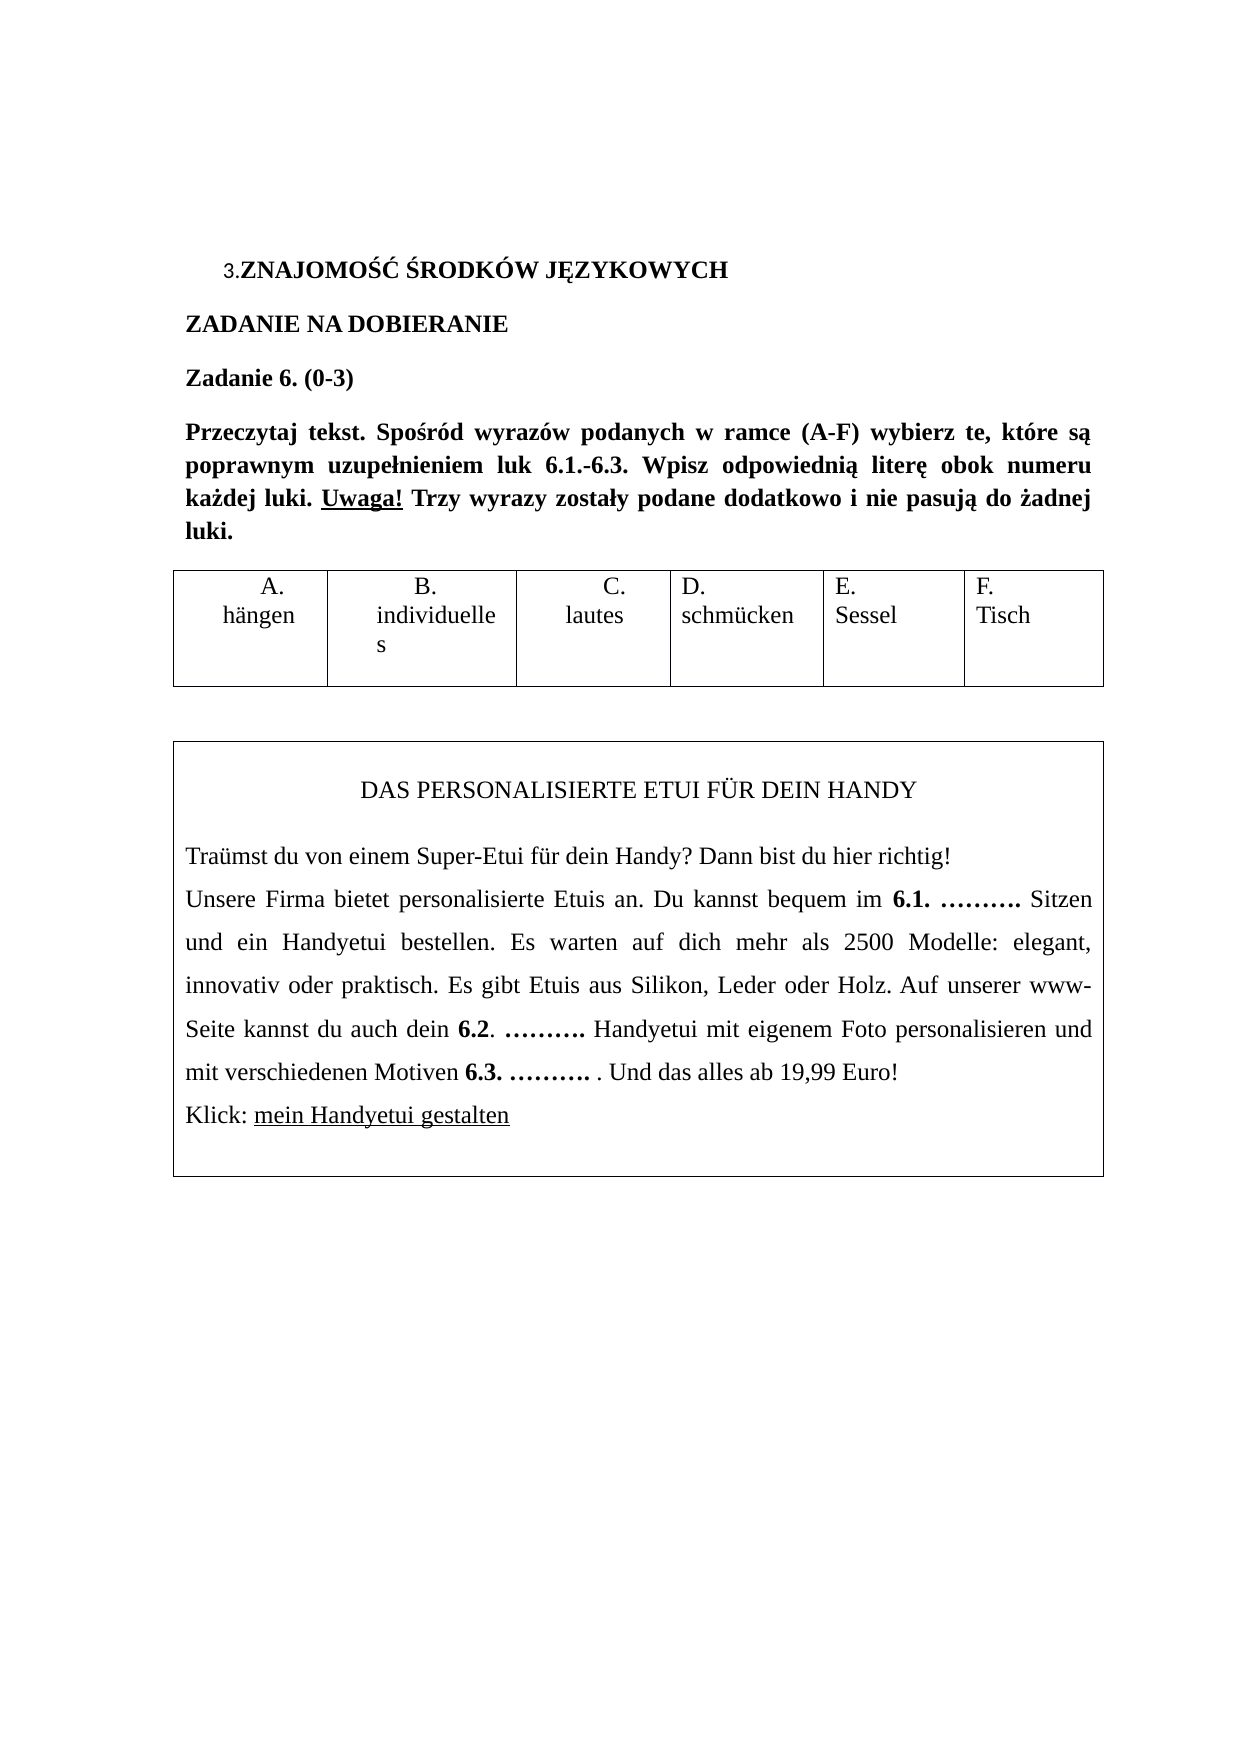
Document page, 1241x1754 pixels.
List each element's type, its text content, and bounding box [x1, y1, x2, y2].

table_header DAS PERSONALISIERTE ETUI FÜR DEIN HANDY Traümst du von einem Super-Etui für dein Handy? Dann bist du hier richtig! Unsere Firma bietet personalisierte Etuis an. Du kannst bequem im 6.1. ………. Sitzen und ein Handyetui bestellen. Es warten auf dich mehr als 2500 Modelle: elegant, innovativ oder praktisch. Es gibt Etuis aus Silikon, Leder oder Holz. Auf unserer www-Seite kannst du auch dein 6.2. ………. Handyetui mit eigenem Foto personalisieren und mit verschiedenen Motiven 6.3. ………. . Und das alles ab 19,99 Euro! Klick: mein Handyetui gestalten [174, 742, 1103, 1176]
table_header E. Sessel [824, 571, 964, 686]
text Przeczytaj tekst. Spośród wyrazów podanych w ramce (A-F) wybierz te, które są poprawnym uzupełnieniem luk 6.1.-6.3. Wpisz odpowiednią literę obok numeru każdej luki. Uwaga! Trzy wyrazy zostały podane dodatkowo i nie pasują do żadnej luki. [185, 417, 1093, 545]
table_header individuelles [328, 571, 516, 686]
table_header F. Tisch [965, 571, 1103, 686]
list ZNAJOMOŚĆ ŚRODKÓW JĘZYKOWYCH [223, 255, 1093, 284]
text ZADANIE NA DOBIERANIE [185, 309, 1093, 338]
table_header hängen [174, 571, 327, 686]
table_header D. schmücken [671, 571, 823, 686]
table_header lautes [517, 571, 670, 686]
text Zadanie 6. (0-3) [185, 363, 1093, 392]
